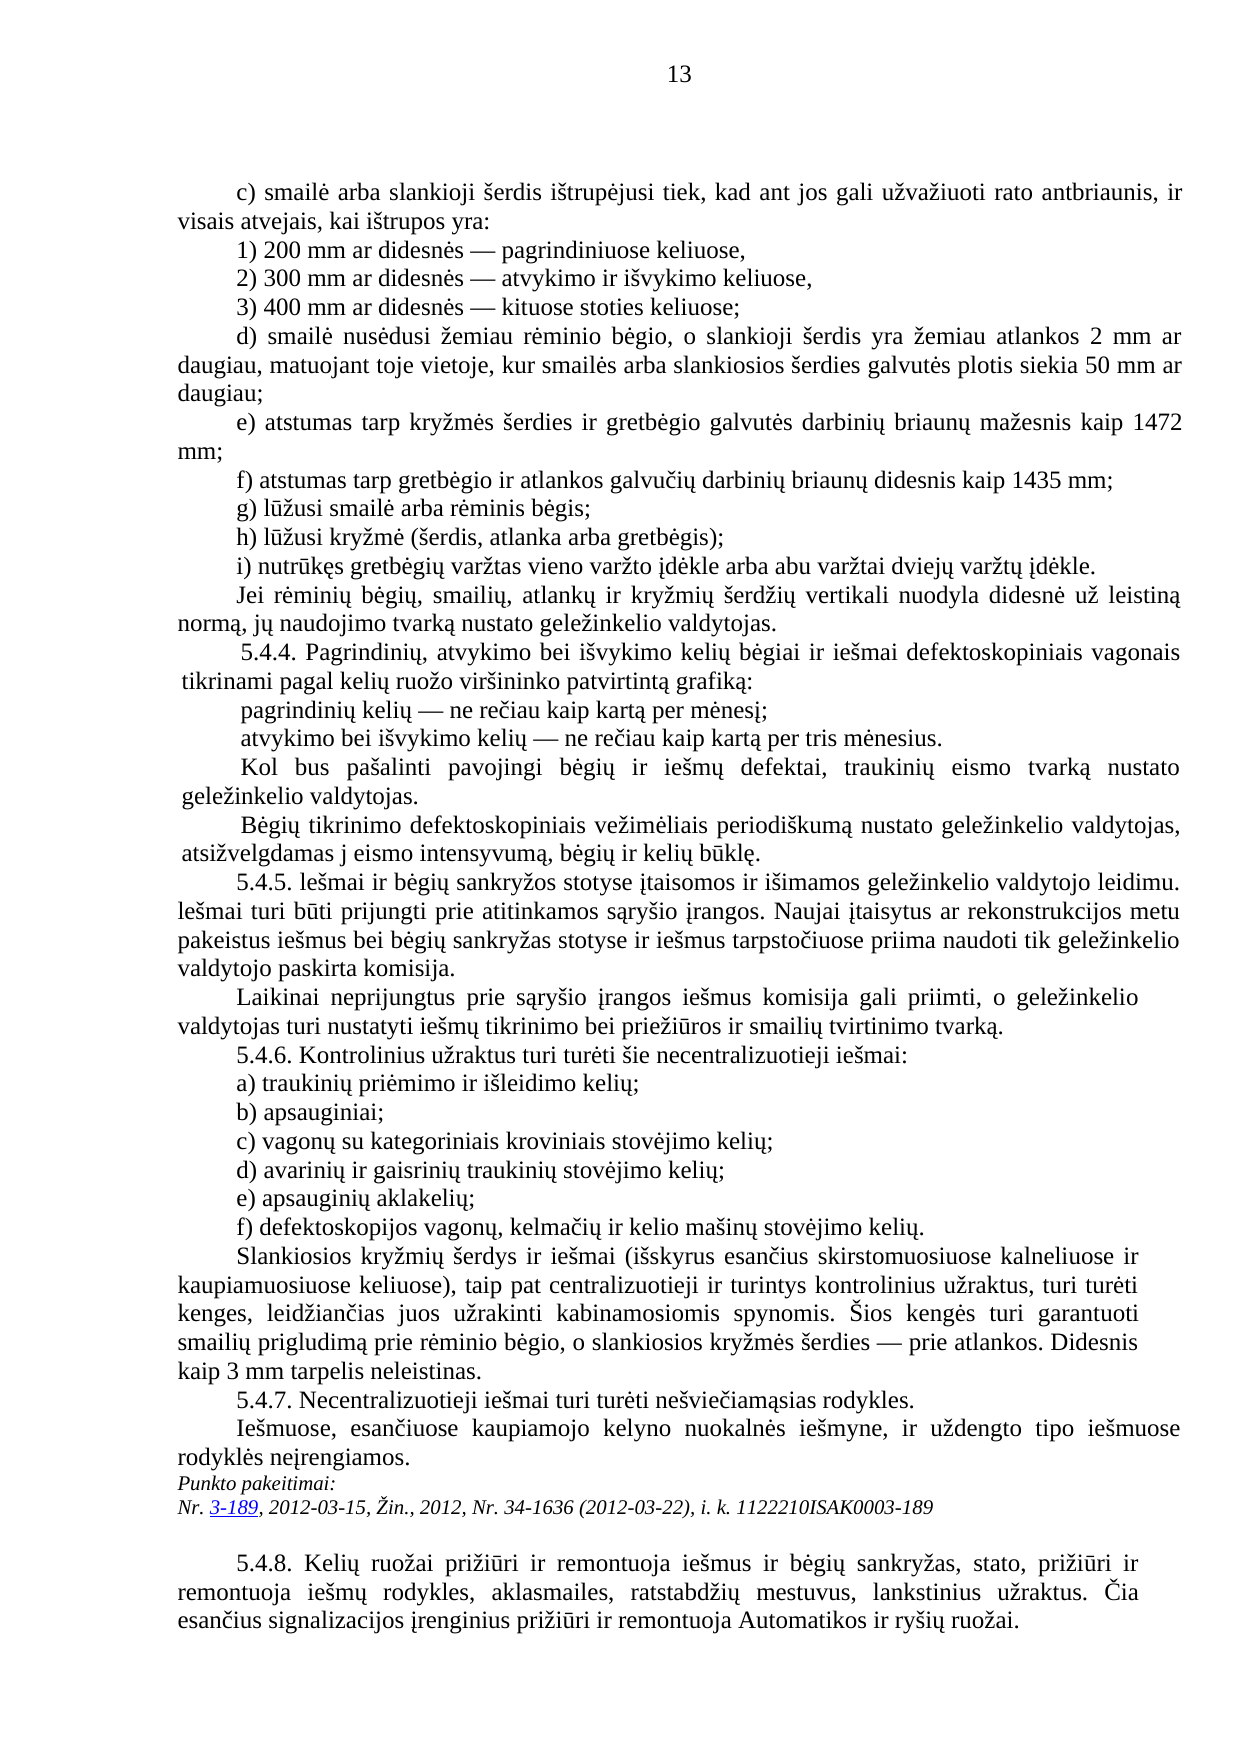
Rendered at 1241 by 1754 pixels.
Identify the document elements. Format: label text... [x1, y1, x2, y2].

text 5.4.6. Kontrolinius užraktus turi turėti šie necentralizuotieji iešmai: [177, 1040, 1139, 1068]
text 3) 400 mm ar didesnės — kituose stoties keliuose; [177, 292, 1183, 321]
text 5.4.4. Pagrindinių, atvykimo bei išvykimo kelių bėgiai ir iešmai defektoskopiniais vagonais tikrinami pagal kelių ruožo viršininko patvirtintą grafiką: [181, 637, 1181, 695]
text e) atstumas tarp kryžmės šerdies ir gretbėgio galvutės darbinių briaunų mažesnis kaip 1472 mm; [177, 407, 1183, 465]
text Laikinai neprijungtus prie sąryšio įrangos iešmus komisija gali priimti, o geležinkelio valdytojas turi nustatyti iešmų tikrinimo bei priežiūros ir smailių tvirtinimo tvarką. [177, 982, 1139, 1040]
text Slankiosios kryžmių šerdys ir iešmai (išskyrus esančius skirstomuosiuose kalneliuose ir kaupiamuosiuose keliuose), taip pat centralizuotieji ir turintys kontrolinius užraktus, turi turėti kenges, leidžiančias juos užrakinti kabinamosiomis spynomis. Šios kengės turi garantuoti smailių prigludimą prie rėminio bėgio, o slankiosios kryžmės šerdies — prie atlankos. Didesnis kaip 3 mm tarpelis neleistinas. [177, 1241, 1139, 1385]
text i) nutrūkęs gretbėgių varžtas vieno varžto įdėkle arba abu varžtai dviejų varžtų įdėkle. [177, 551, 1181, 580]
text 5.4.8. Kelių ruožai prižiūri ir remontuoja iešmus ir bėgių sankryžas, stato, prižiūri ir remontuoja iešmų rodykles, aklasmailes, ratstabdžių mestuvus, lankstinius užraktus. Čia esančius signalizacijos įrenginius prižiūri ir remontuoja Automatikos ir ryšių ruožai. [177, 1548, 1139, 1634]
text atvykimo bei išvykimo kelių — ne rečiau kaip kartą per tris mėnesius. [181, 723, 1181, 752]
text c) smailė arba slankioji šerdis ištrupėjusi tiek, kad ant jos gali užvažiuoti rato antbriaunis, ir visais atvejais, kai ištrupos yra: [177, 177, 1183, 235]
text Jei rėminių bėgių, smailių, atlankų ir kryžmių šerdžių vertikali nuodyla didesnė už leistiną normą, jų naudojimo tvarką nustato geležinkelio valdytojas. [177, 580, 1181, 637]
text b) apsauginiai; [177, 1097, 1139, 1126]
text Punkto pakeitimai: [177, 1471, 1181, 1495]
text Nr. 3-189, 2012-03-15, Žin., 2012, Nr. 34-1636 (2012-03-22), i. k. 1122210ISAK0003-189 [177, 1495, 1181, 1519]
text d) avarinių ir gaisrinių traukinių stovėjimo kelių; [177, 1155, 1139, 1183]
text g) lūžusi smailė arba rėminis bėgis; [177, 493, 1183, 522]
text pagrindinių kelių — ne rečiau kaip kartą per mėnesį; [181, 695, 1181, 723]
text e) apsauginių aklakelių; [177, 1183, 1139, 1212]
text 2) 300 mm ar didesnės — atvykimo ir išvykimo keliuose, [177, 263, 1183, 292]
text d) smailė nusėdusi žemiau rėminio bėgio, o slankioji šerdis yra žemiau atlankos 2 mm ar daugiau, matuojant toje vietoje, kur smailės arba slankiosios šerdies galvutės plotis siekia 50 mm ar daugiau; [177, 321, 1183, 407]
text 5.4.5. lešmai ir bėgių sankryžos stotyse įtaisomos ir išimamos geležinkelio valdytojo leidimu. lešmai turi būti prijungti prie atitinkamos sąryšio įrangos. Naujai įtaisytus ar rekonstrukcijos metu pakeistus iešmus bei bėgių sankryžas stotyse ir iešmus tarpstočiuose priima naudoti tik geležinkelio valdytojo paskirta komisija. [177, 867, 1181, 982]
text a) traukinių priėmimo ir išleidimo kelių; [177, 1068, 1139, 1097]
text h) lūžusi kryžmė (šerdis, atlanka arba gretbėgis); [177, 522, 1183, 551]
text Bėgių tikrinimo defektoskopiniais vežimėliais periodiškumą nustato geležinkelio valdytojas, atsižvelgdamas j eismo intensyvumą, bėgių ir kelių būklę. [181, 810, 1181, 867]
text f) defektoskopijos vagonų, kelmačių ir kelio mašinų stovėjimo kelių. [177, 1212, 1139, 1241]
text Kol bus pašalinti pavojingi bėgių ir iešmų defektai, traukinių eismo tvarką nustato geležinkelio valdytojas. [181, 752, 1181, 810]
text 1) 200 mm ar didesnės — pagrindiniuose keliuose, [177, 235, 1183, 263]
text f) atstumas tarp gretbėgio ir atlankos galvučių darbinių briaunų didesnis kaip 1435 mm; [177, 465, 1183, 493]
text Iešmuose, esančiuose kaupiamojo kelyno nuokalnės iešmyne, ir uždengto tipo iešmuose rodyklės neįrengiamos. [177, 1413, 1181, 1471]
text 5.4.7. Necentralizuotieji iešmai turi turėti nešviečiamąsias rodykles. [177, 1385, 1181, 1413]
text c) vagonų su kategoriniais kroviniais stovėjimo kelių; [177, 1126, 1139, 1155]
